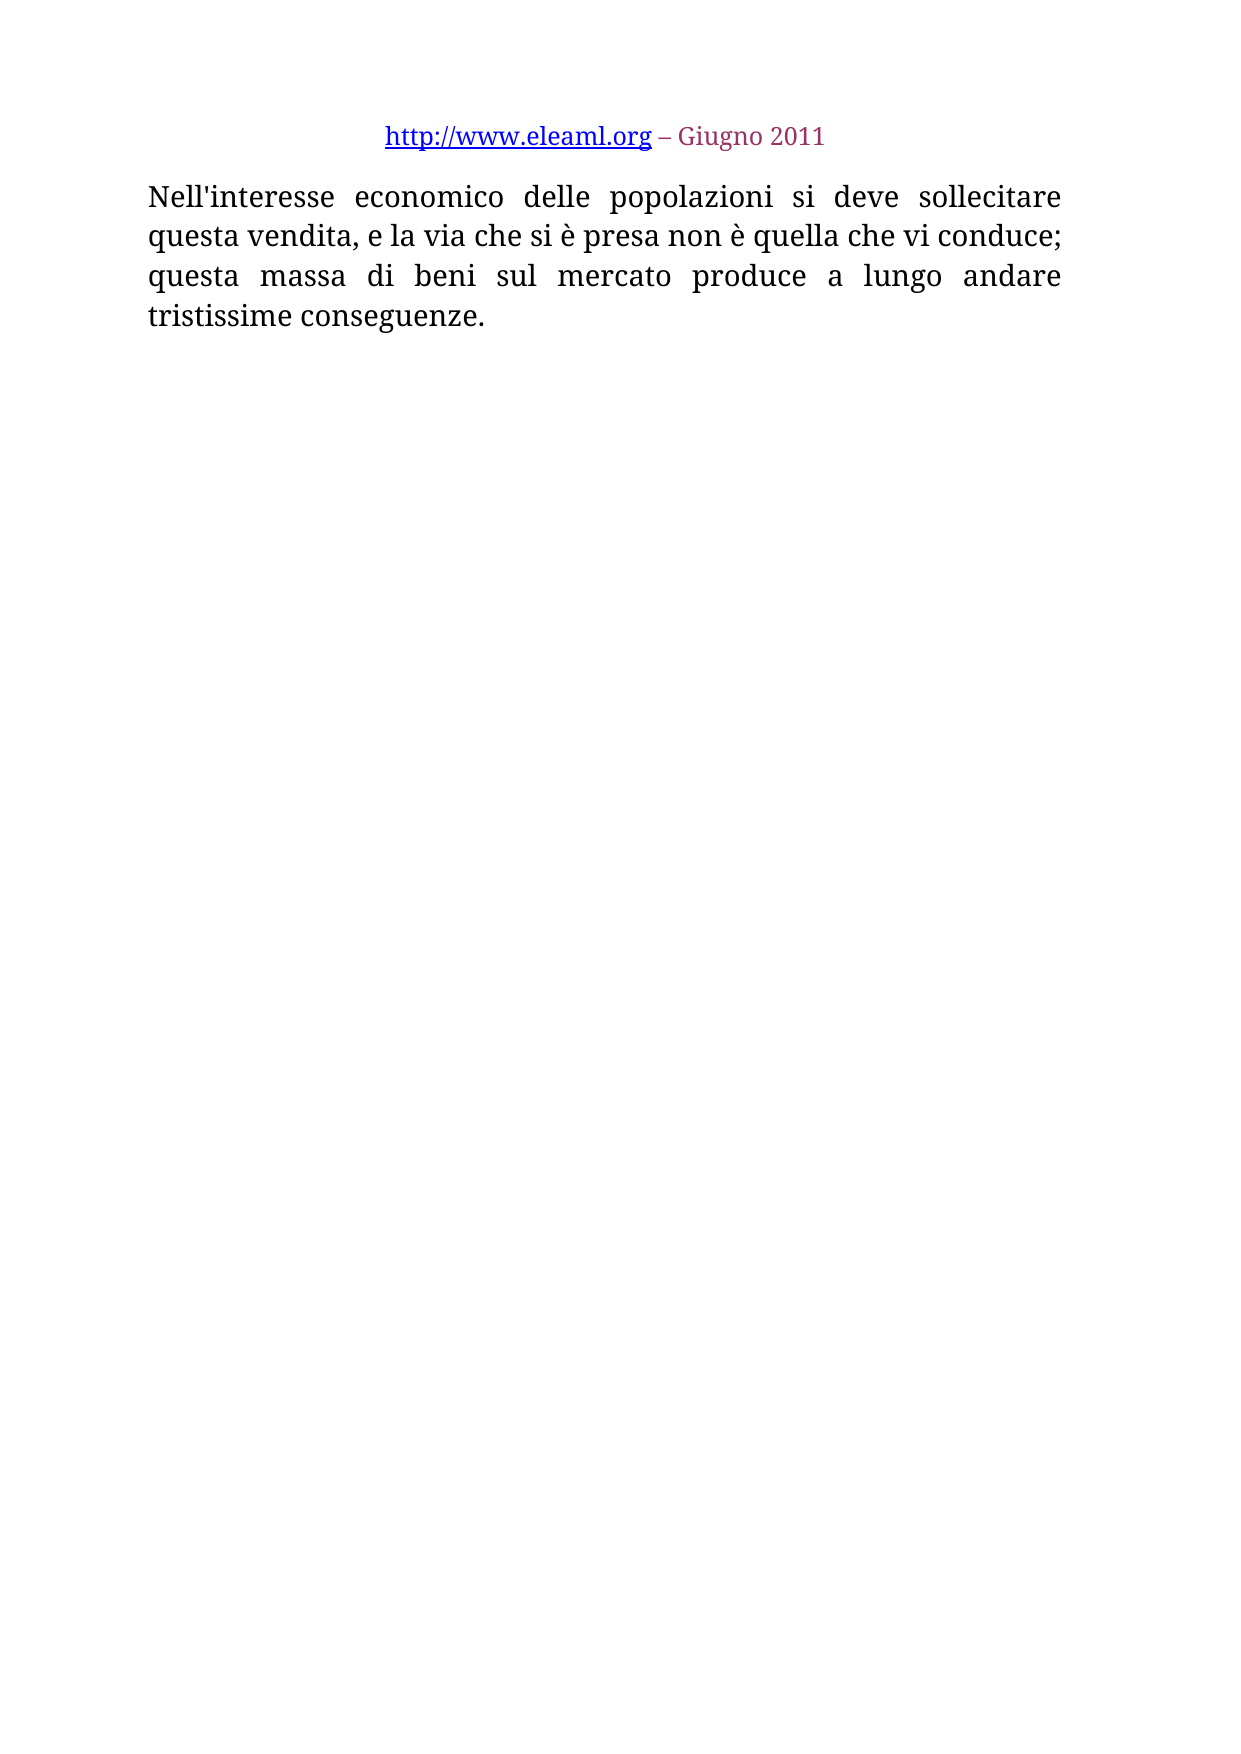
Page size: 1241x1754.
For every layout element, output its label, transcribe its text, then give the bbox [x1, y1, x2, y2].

text Nell'interesse economico delle popolazioni si deve sollecitare questa vendita, e la via che si è presa non è quella che vi conduce; questa massa di beni sul mercato produce a lungo andare tristissime conseguenze. [148, 176, 1063, 335]
